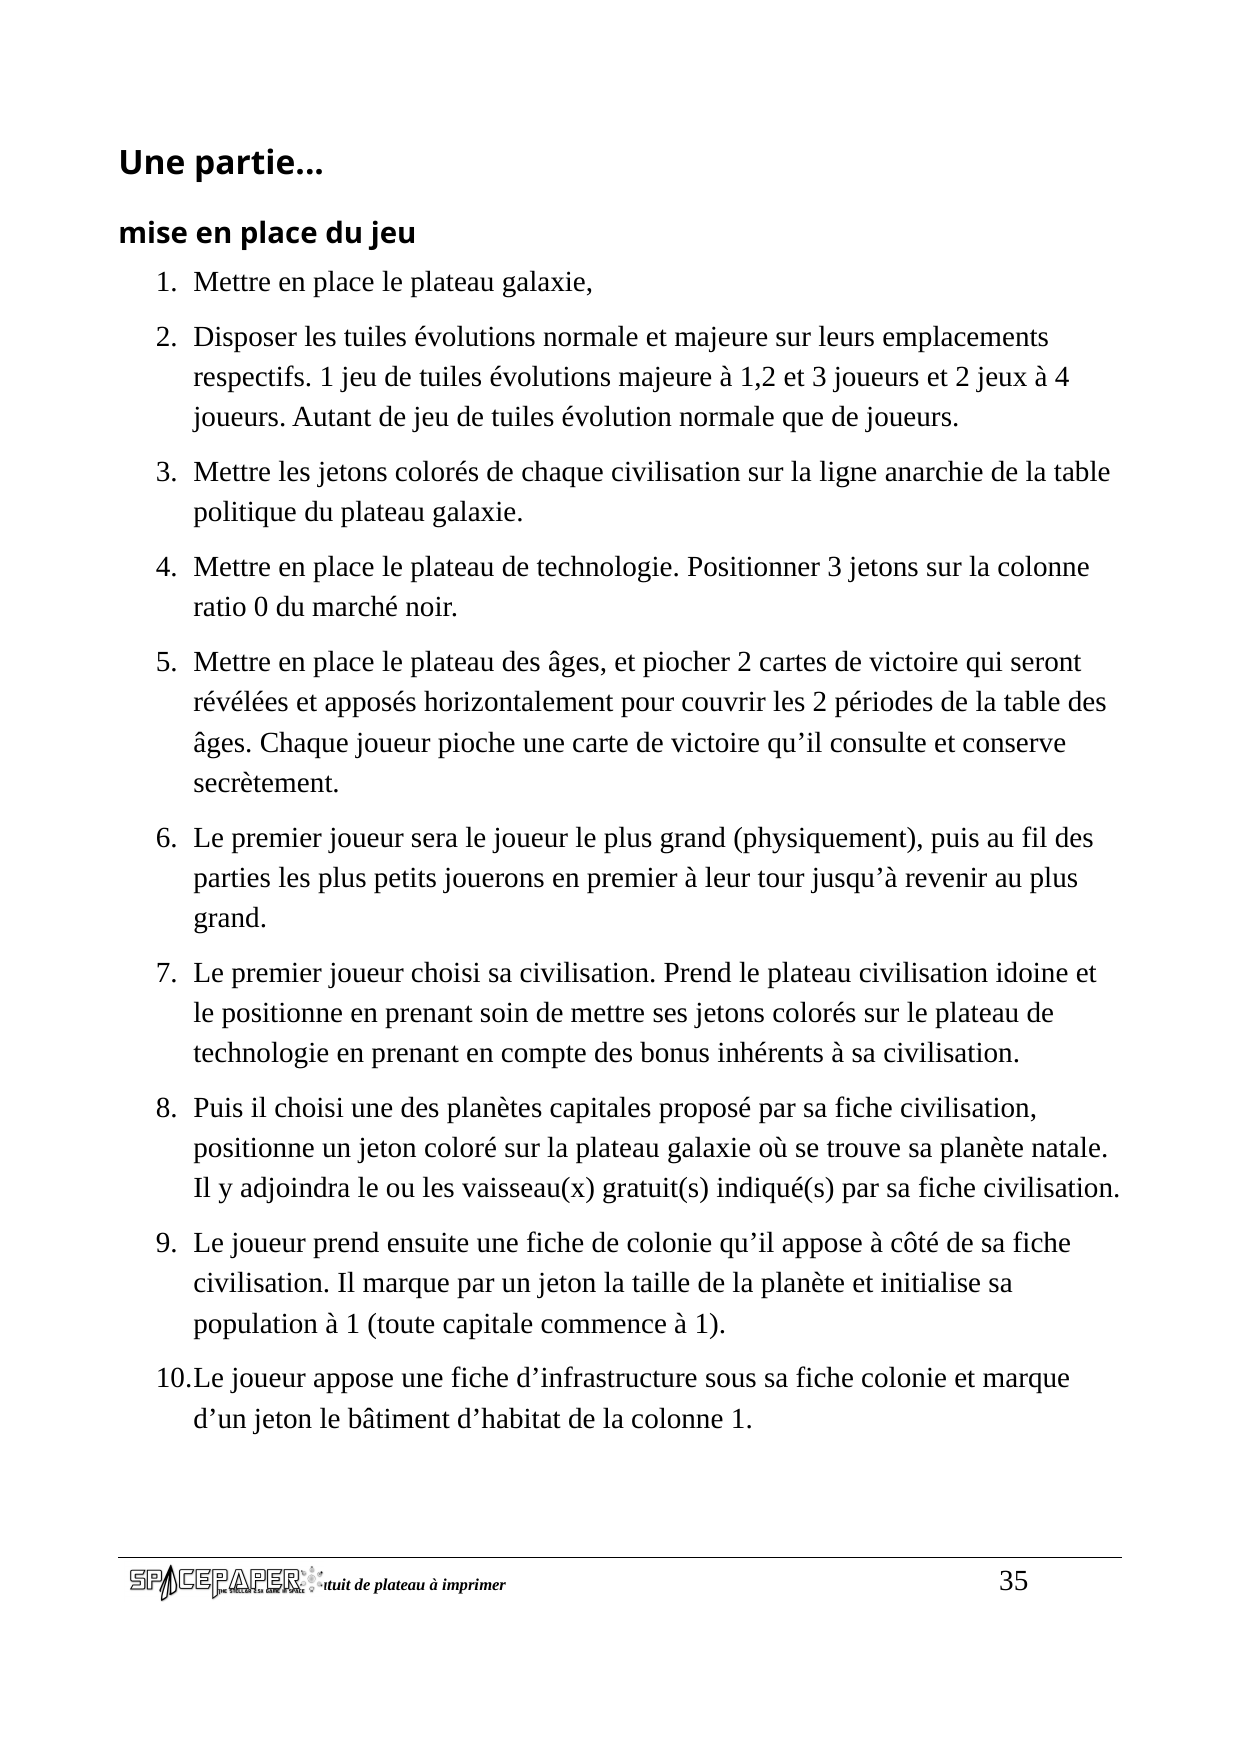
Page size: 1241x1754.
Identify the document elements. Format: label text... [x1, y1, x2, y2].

list Disposer les tuiles évolutions normale et majeure sur leurs emplacements respectifs. 1 jeu de tuiles évolutions majeure à 1,2 et 3 joueurs et 2 jeux à 4 joueurs. Autant de jeu de tuiles évolution normale que de joueurs. [156, 319, 1122, 433]
list Mettre les jetons colorés de chaque civilisation sur la ligne anarchie de la table politique du plateau galaxie. [156, 454, 1122, 528]
subtitle Une partie... [118, 139, 1122, 185]
list Le premier joueur sera le joueur le plus grand (physiquement), puis au fil des parties les plus petits jouerons en premier à leur tour jusqu’à revenir au plus grand. [156, 820, 1122, 934]
list Mettre en place le plateau galaxie, [156, 264, 1122, 298]
list Mettre en place le plateau des âges, et piocher 2 cartes de victoire qui seront révélées et apposés horizontalement pour couvrir les 2 périodes de la table des âges. Chaque joueur pioche une carte de victoire qu’il consulte et conserve secrètement. [156, 644, 1122, 798]
list Le joueur appose une fiche d’infrastructure sous sa fiche colonie et marque d’un jeton le bâtiment d’habitat de la colonne 1. [156, 1361, 1122, 1434]
subtitle mise en place du jeu [118, 212, 1122, 252]
list Mettre en place le plateau de technologie. Positionner 3 jetons sur la colonne ratio 0 du marché noir. [156, 549, 1122, 623]
list Le premier joueur choisi sa civilisation. Prend le plateau civilisation idoine et le positionne en prenant soin de mettre ses jetons colorés sur le plateau de technologie en prenant en compte des bonus inhérents à sa civilisation. [156, 955, 1122, 1069]
list Puis il choisi une des planètes capitales proposé par sa fiche civilisation, positionne un jeton coloré sur la plateau galaxie où se trouve sa planète natale. Il y adjoindra le ou les vaisseau(x) gratuit(s) indiqué(s) par sa fiche civilisation. [156, 1090, 1122, 1204]
list Le joueur prend ensuite une fiche de colonie qu’il appose à côté de sa fiche civilisation. Il marque par un jeton la taille de la planète et initialise sa population à 1 (toute capitale commence à 1). [156, 1225, 1122, 1339]
picture [124, 1561, 325, 1602]
